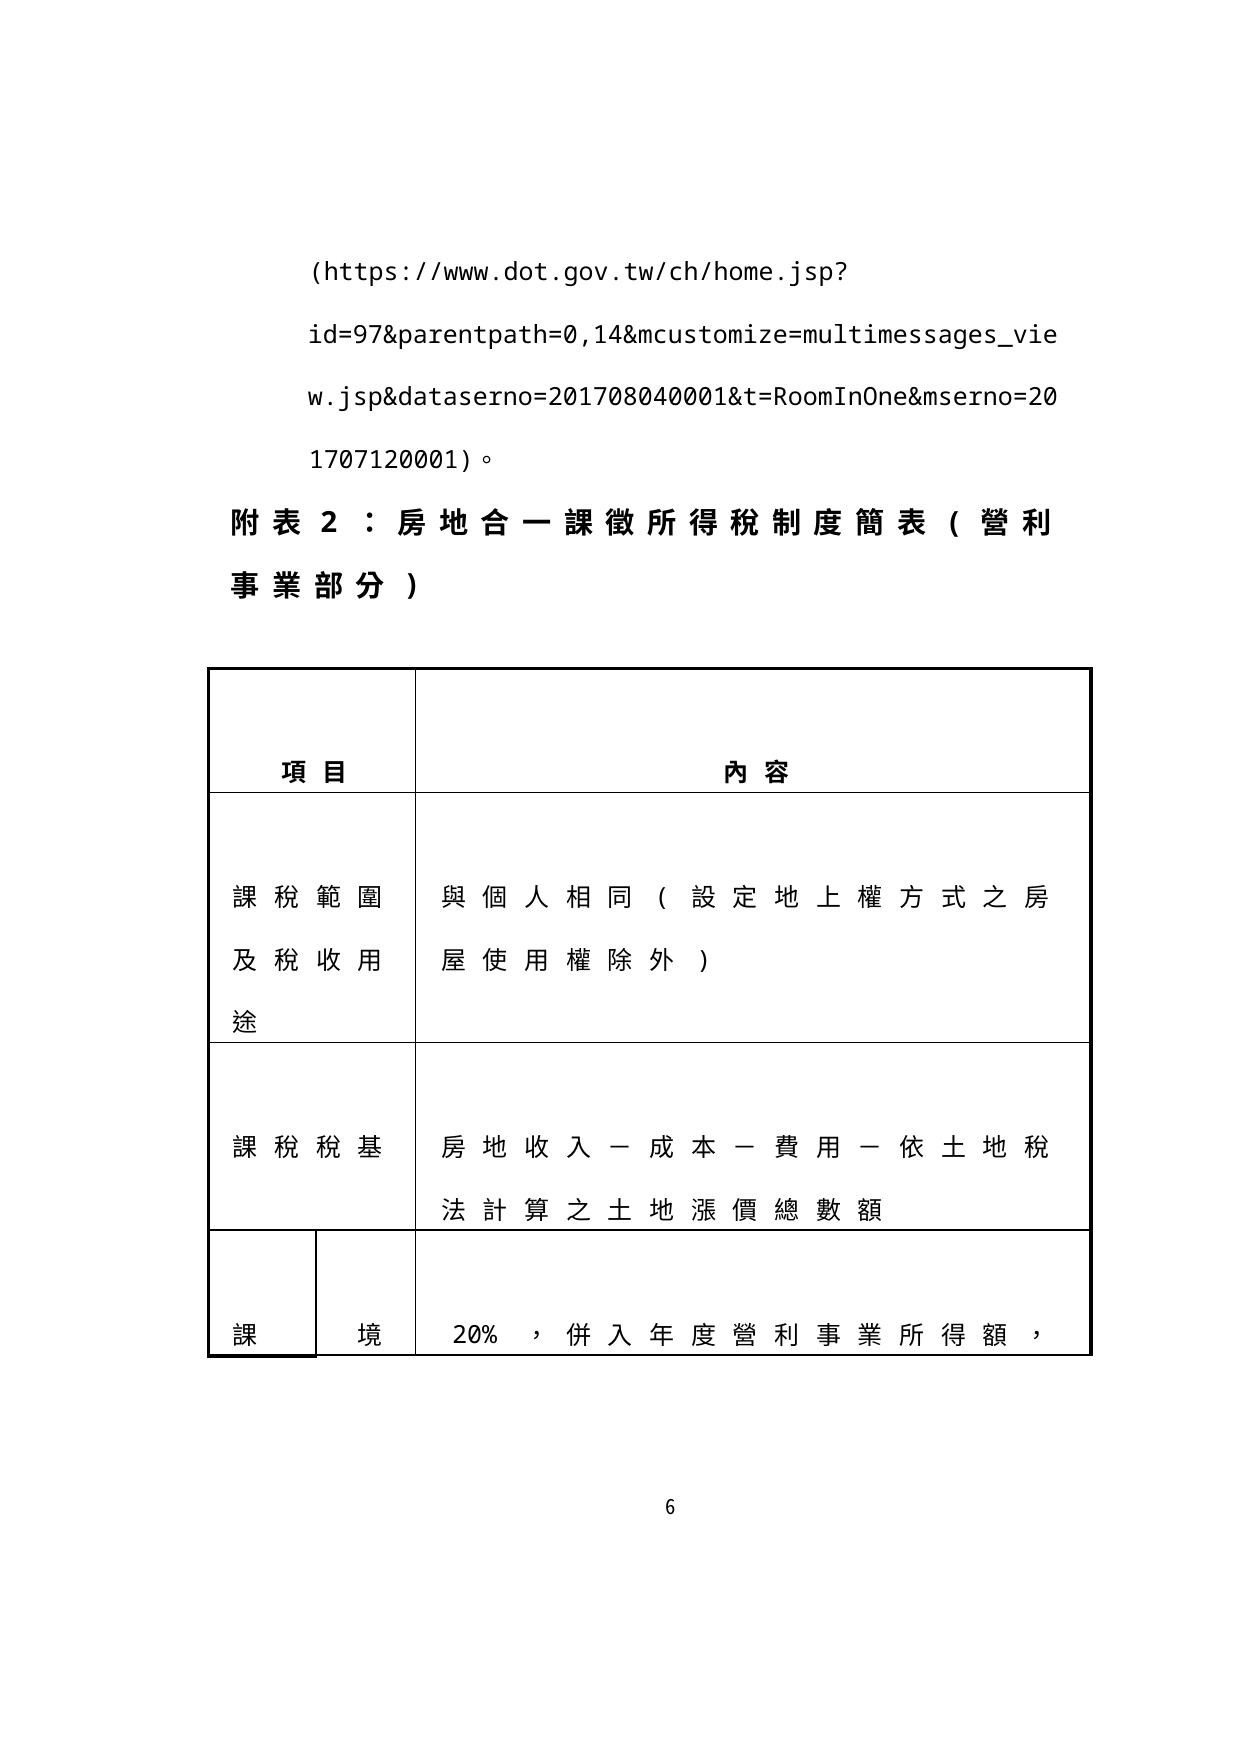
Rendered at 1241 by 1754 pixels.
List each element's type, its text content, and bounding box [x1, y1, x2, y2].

table_cell 課稅範圍及稅收用途 [210, 793, 415, 1042]
table_header 項目 [210, 670, 415, 792]
text (https://www.dot.gov.tw/ch/home.jsp?id=97&parentpath=0,14&mcustomize=multimessages_view.jsp&dataserno=201708040001&t=RoomInOne&mserno=201707120001)。 [183, 229, 1058, 479]
table_cell 境 [317, 1231, 415, 1354]
table_cell 課 [210, 1231, 315, 1354]
text 附表2：房地合一課徵所得稅制度簡表(營利事業部分) [198, 479, 1058, 667]
table_cell 20%，併入年度營利事業所得額， [416, 1231, 1089, 1354]
table_cell 與個人相同(設定地上權方式之房屋使用權除外) [416, 793, 1089, 1042]
table_cell 房地收入－成本－費用－依土地稅法計算之土地漲價總數額 [416, 1043, 1089, 1229]
table_cell 課稅稅基 [210, 1043, 415, 1229]
table_header 內容 [416, 670, 1089, 792]
